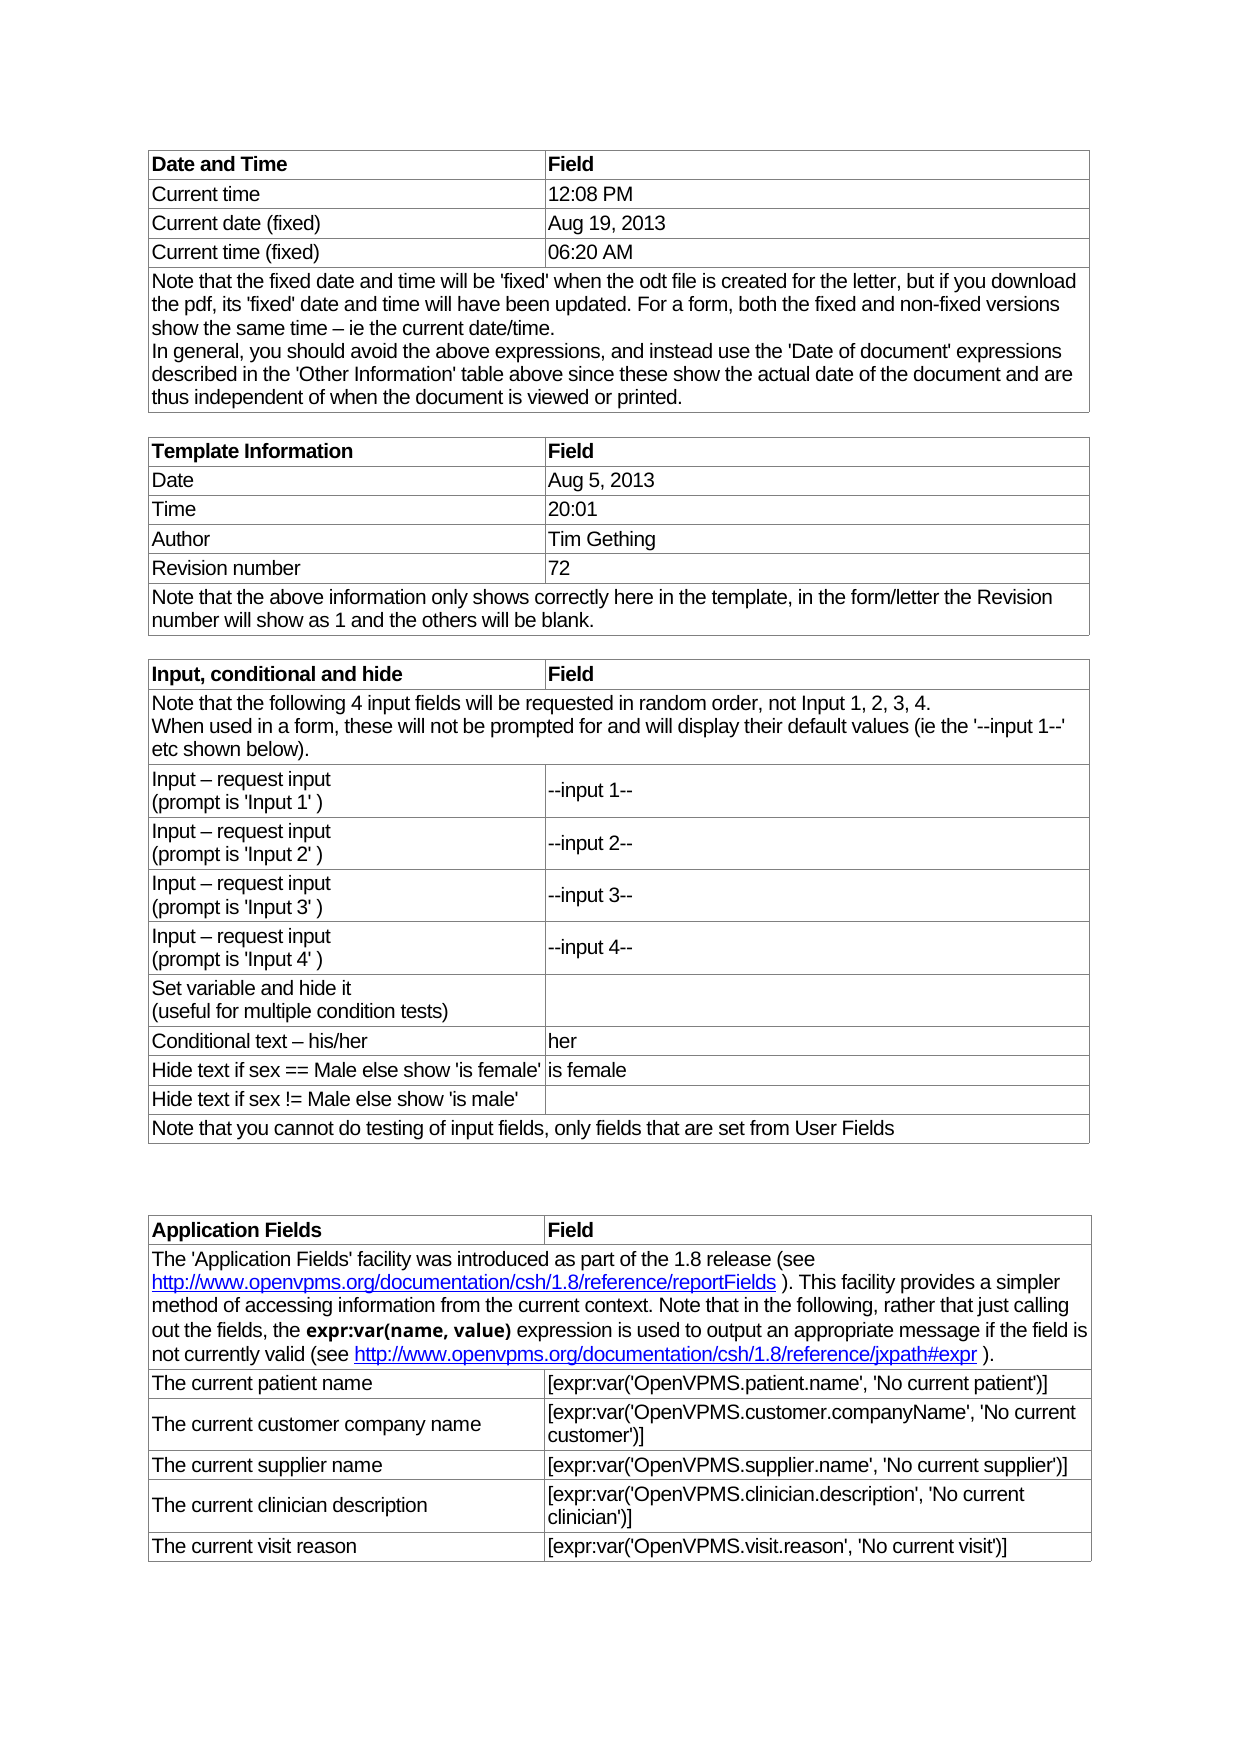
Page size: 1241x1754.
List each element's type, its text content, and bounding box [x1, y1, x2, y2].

table_cell --input 3-- [546, 870, 1089, 921]
table_header Field [545, 1216, 1091, 1244]
table_cell Aug 5, 2013 [546, 467, 1089, 495]
table_cell her [546, 1027, 1089, 1055]
table_cell Hide text if sex == Male else show 'is female' [149, 1056, 545, 1084]
table_cell [expr:var('OpenVPMS.customer.companyName', 'No current customer')] [545, 1399, 1091, 1450]
table_cell Note that the fixed date and time will be 'fixed' when the odt file is created for the letter, but if you download the pdf, its 'fixed' date and time will have been updated. For a form, both the fixed and non-fixed versions show the same time – ie the current date/time. In general, you should avoid the above expressions, and instead use the 'Date of document' expressions described in the 'Other Information' table above since these show the actual date of the document and are thus independent of when the document is viewed or printed. [149, 268, 1089, 412]
table_header Template Information [149, 438, 545, 466]
table_header Field [546, 660, 1089, 688]
table_cell Time [149, 496, 545, 524]
table_cell [546, 975, 1089, 1026]
table_cell Set variable and hide it (useful for multiple condition tests) [149, 975, 545, 1026]
table_header Field [546, 151, 1089, 179]
table_cell [expr:var('OpenVPMS.visit.reason', 'No current visit')] [545, 1533, 1091, 1561]
table_cell [expr:var('OpenVPMS.patient.name', 'No current patient')] [545, 1370, 1091, 1398]
table_cell The current patient name [149, 1370, 544, 1398]
table_cell Note that you cannot do testing of input fields, only fields that are set from User Fields [149, 1115, 1089, 1143]
table_cell Hide text if sex != Male else show 'is male' [149, 1086, 545, 1114]
table_cell 12:06 PM [546, 180, 1089, 208]
table_cell Revision number [149, 554, 545, 582]
table_cell Input – request input (prompt is 'Input 3' ) [149, 870, 545, 921]
table_cell is female [546, 1056, 1089, 1084]
table_cell [expr:var('OpenVPMS.clinician.description', 'No current clinician')] [545, 1480, 1091, 1532]
table_cell Note that the following 4 input fields will be requested in random order, not Input 1, 2, 3, 4. When used in a form, these will not be prompted for and will display their default values (ie the '--input 1--' etc shown below). [149, 690, 1089, 764]
table_cell The current supplier name [149, 1451, 544, 1479]
table_cell Input – request input (prompt is 'Input 1' ) [149, 765, 545, 817]
table_header Date and Time [149, 151, 545, 179]
table_header Application Fields [149, 1216, 544, 1244]
table_header Field [546, 438, 1089, 466]
table_cell 06:20 AM [546, 239, 1089, 267]
table_cell 20:01 [546, 496, 1089, 524]
table_cell --input 2-- [546, 818, 1089, 869]
table_cell The 'Application Fields' facility was introduced as part of the 1.8 release (see http://www.openvpms.org/documentation/csh/1.8/reference/reportFields ). This facility provides a simpler method of accessing information from the current context. Note that in the following, rather that just calling out the fields, the expr:var(name, value) expression is used to output an appropriate message if the field is not currently valid (see http://www.openvpms.org/documentation/csh/1.8/reference/jxpath#expr ). [149, 1245, 1091, 1369]
table_cell [546, 1086, 1089, 1114]
table_cell Aug 19, 2013 [546, 209, 1089, 237]
table_cell Current date (fixed) [149, 209, 545, 237]
table_cell Author [149, 525, 545, 553]
table_cell Tim Gething [546, 525, 1089, 553]
table_cell Input – request input (prompt is 'Input 2' ) [149, 818, 545, 869]
table_cell Note that the above information only shows correctly here in the template, in the form/letter the Revision number will show as 1 and the others will be blank. [149, 584, 1089, 635]
table_cell The current clinician description [149, 1480, 544, 1532]
table_cell Current time (fixed) [149, 239, 545, 267]
table_cell 72 [546, 554, 1089, 582]
table_cell The current visit reason [149, 1533, 544, 1561]
table_cell Input – request input (prompt is 'Input 4' ) [149, 922, 545, 974]
table_cell --input 1-- [546, 765, 1089, 817]
table_cell Current time [149, 180, 545, 208]
table_header Input, conditional and hide [149, 660, 545, 688]
table_cell The current customer company name [149, 1399, 544, 1450]
table_cell [expr:var('OpenVPMS.supplier.name', 'No current supplier')] [545, 1451, 1091, 1479]
table_cell Date [149, 467, 545, 495]
table_cell --input 4-- [546, 922, 1089, 974]
table_cell Conditional text – his/her [149, 1027, 545, 1055]
